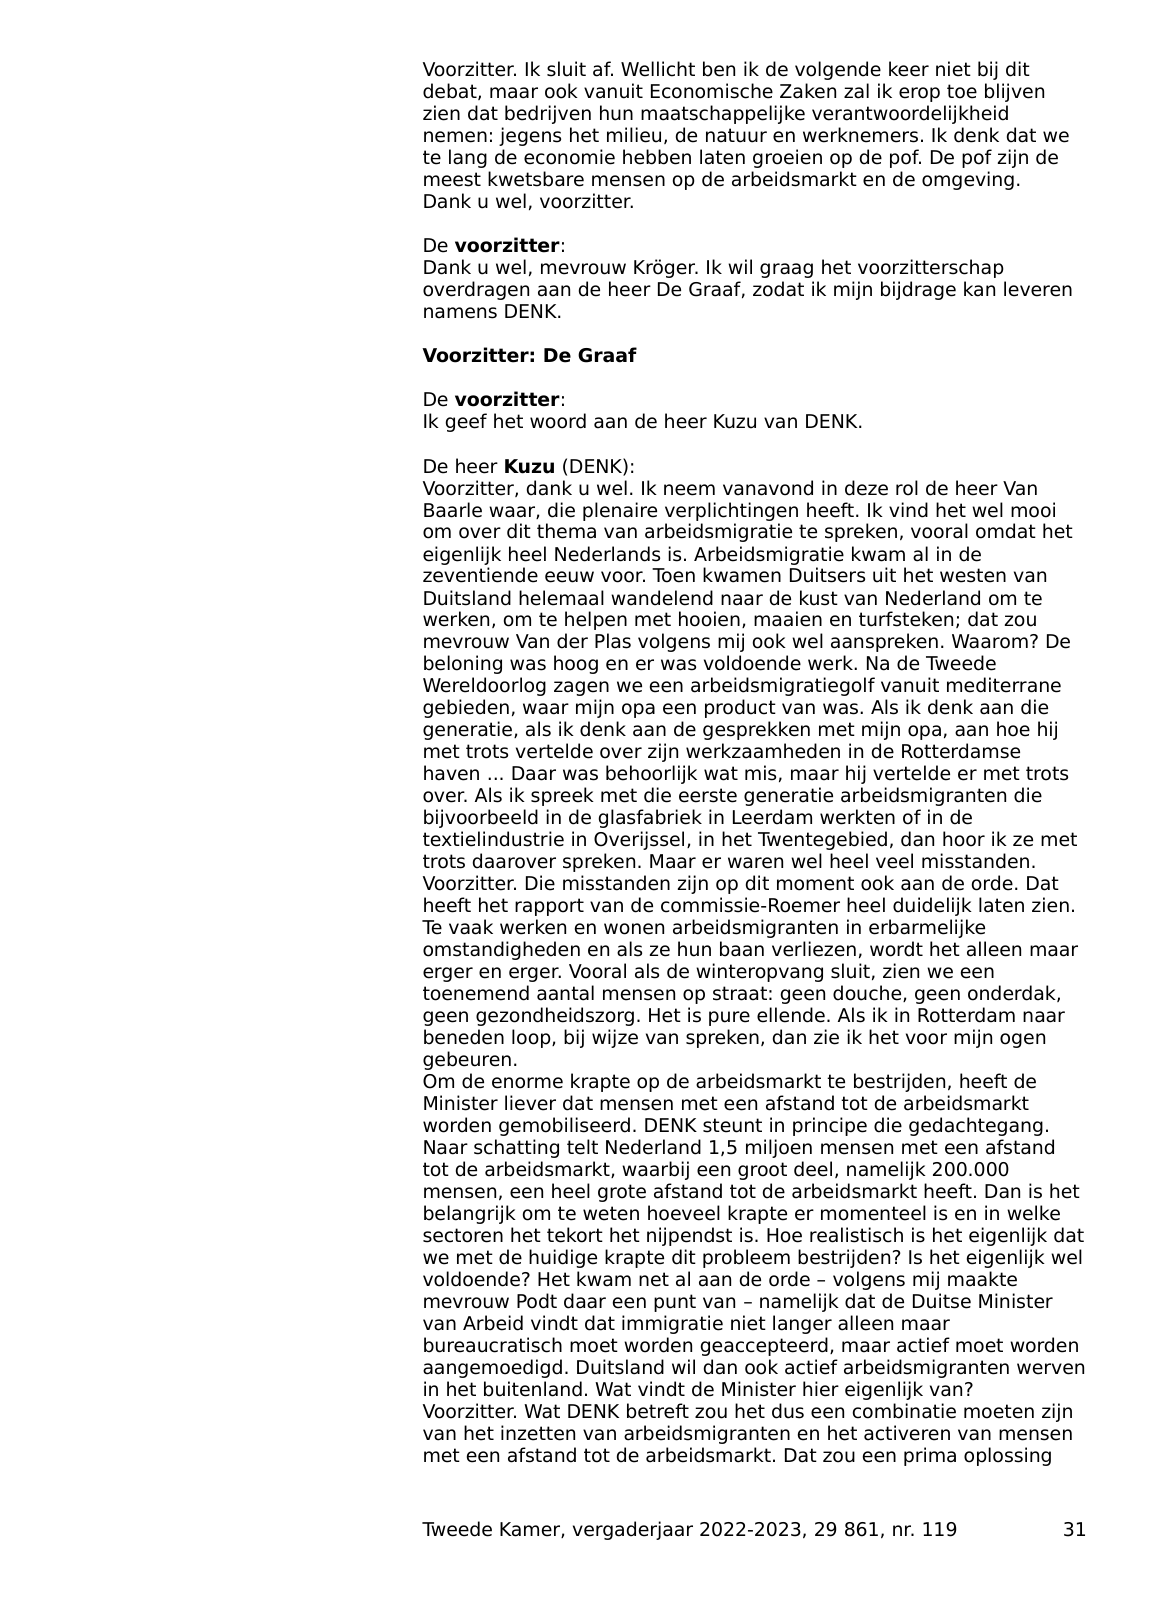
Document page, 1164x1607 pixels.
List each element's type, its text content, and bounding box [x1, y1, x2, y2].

text Voorzitter. Die misstanden zijn op dit moment ook aan de orde. Dat heeft het rapport van de commissie-Roemer heel duidelijk laten zien. Te vaak werken en wonen arbeidsmigranten in erbarmelijke omstandigheden en als ze hun baan verliezen, wordt het alleen maar erger en erger. Vooral als de winteropvang sluit, zien we een toenemend aantal mensen op straat: geen douche, geen onderdak, geen gezondheidszorg. Het is pure ellende. Als ik in Rotterdam naar beneden loop, bij wijze van spreken, dan zie ik het voor mijn ogen gebeuren. [422, 873, 1087, 1071]
text Voorzitter, dank u wel. Ik neem vanavond in deze rol de heer Van Baarle waar, die plenaire verplichtingen heeft. Ik vind het wel mooi om over dit thema van arbeidsmigratie te spreken, vooral omdat het eigenlijk heel Nederlands is. Arbeidsmigratie kwam al in de zeventiende eeuw voor. Toen kwamen Duitsers uit het westen van Duitsland helemaal wandelend naar de kust van Nederland om te werken, om te helpen met hooien, maaien en turfsteken; dat zou mevrouw Van der Plas volgens mij ook wel aanspreken. Waarom? De beloning was hoog en er was voldoende werk. Na de Tweede Wereldoorlog zagen we een arbeidsmigratiegolf vanuit mediterrane gebieden, waar mijn opa een product van was. Als ik denk aan die generatie, als ik denk aan de gesprekken met mijn opa, aan hoe hij met trots vertelde over zijn werkzaamheden in de Rotterdamse haven ... Daar was behoorlijk wat mis, maar hij vertelde er met trots over. Als ik spreek met die eerste generatie arbeidsmigranten die bijvoorbeeld in de glasfabriek in Leerdam werkten of in de textielindustrie in Overijssel, in het Twentegebied, dan hoor ik ze met trots daarover spreken. Maar er waren wel heel veel misstanden. [422, 477, 1087, 873]
text Voorzitter. Ik sluit af. Wellicht ben ik de volgende keer niet bij dit debat, maar ook vanuit Economische Zaken zal ik erop toe blijven zien dat bedrijven hun maatschappelijke verantwoordelijkheid nemen: jegens het milieu, de natuur en werknemers. Ik denk dat we te lang de economie hebben laten groeien op de pof. De pof zijn de meest kwetsbare mensen op de arbeidsmarkt en de omgeving. [422, 59, 1087, 191]
text De voorzitter: [422, 389, 1087, 411]
text Dank u wel, voorzitter. [422, 191, 1087, 213]
text Om de enorme krapte op de arbeidsmarkt te bestrijden, heeft de Minister liever dat mensen met een afstand tot de arbeidsmarkt worden gemobiliseerd. DENK steunt in principe die gedachtegang. Naar schatting telt Nederland 1,5 miljoen mensen met een afstand tot de arbeidsmarkt, waarbij een groot deel, namelijk 200.000 mensen, een heel grote afstand tot de arbeidsmarkt heeft. Dan is het belangrijk om te weten hoeveel krapte er momenteel is en in welke sectoren het tekort het nijpendst is. Hoe realistisch is het eigenlijk dat we met de huidige krapte dit probleem bestrijden? Is het eigenlijk wel voldoende? Het kwam net al aan de orde – volgens mij maakte mevrouw Podt daar een punt van – namelijk dat de Duitse Minister van Arbeid vindt dat immigratie niet langer alleen maar bureaucratisch moet worden geaccepteerd, maar actief moet worden aangemoedigd. Duitsland wil dan ook actief arbeidsmigranten werven in het buitenland. Wat vindt de Minister hier eigenlijk van? [422, 1071, 1087, 1401]
text Voorzitter. Wat DENK betreft zou het dus een combinatie moeten zijn van het inzetten van arbeidsmigranten en het activeren van mensen met een afstand tot de arbeidsmarkt. Dat zou een prima oplossing [422, 1401, 1087, 1467]
text De voorzitter: [422, 235, 1087, 257]
text Dank u wel, mevrouw Kröger. Ik wil graag het voorzitterschap overdragen aan de heer De Graaf, zodat ik mijn bijdrage kan leveren namens DENK. [422, 257, 1087, 323]
text Ik geef het woord aan de heer Kuzu van DENK. [422, 411, 1087, 433]
subtitle Voorzitter: De Graaf [422, 345, 1087, 367]
text De heer Kuzu (DENK): [422, 456, 1087, 477]
